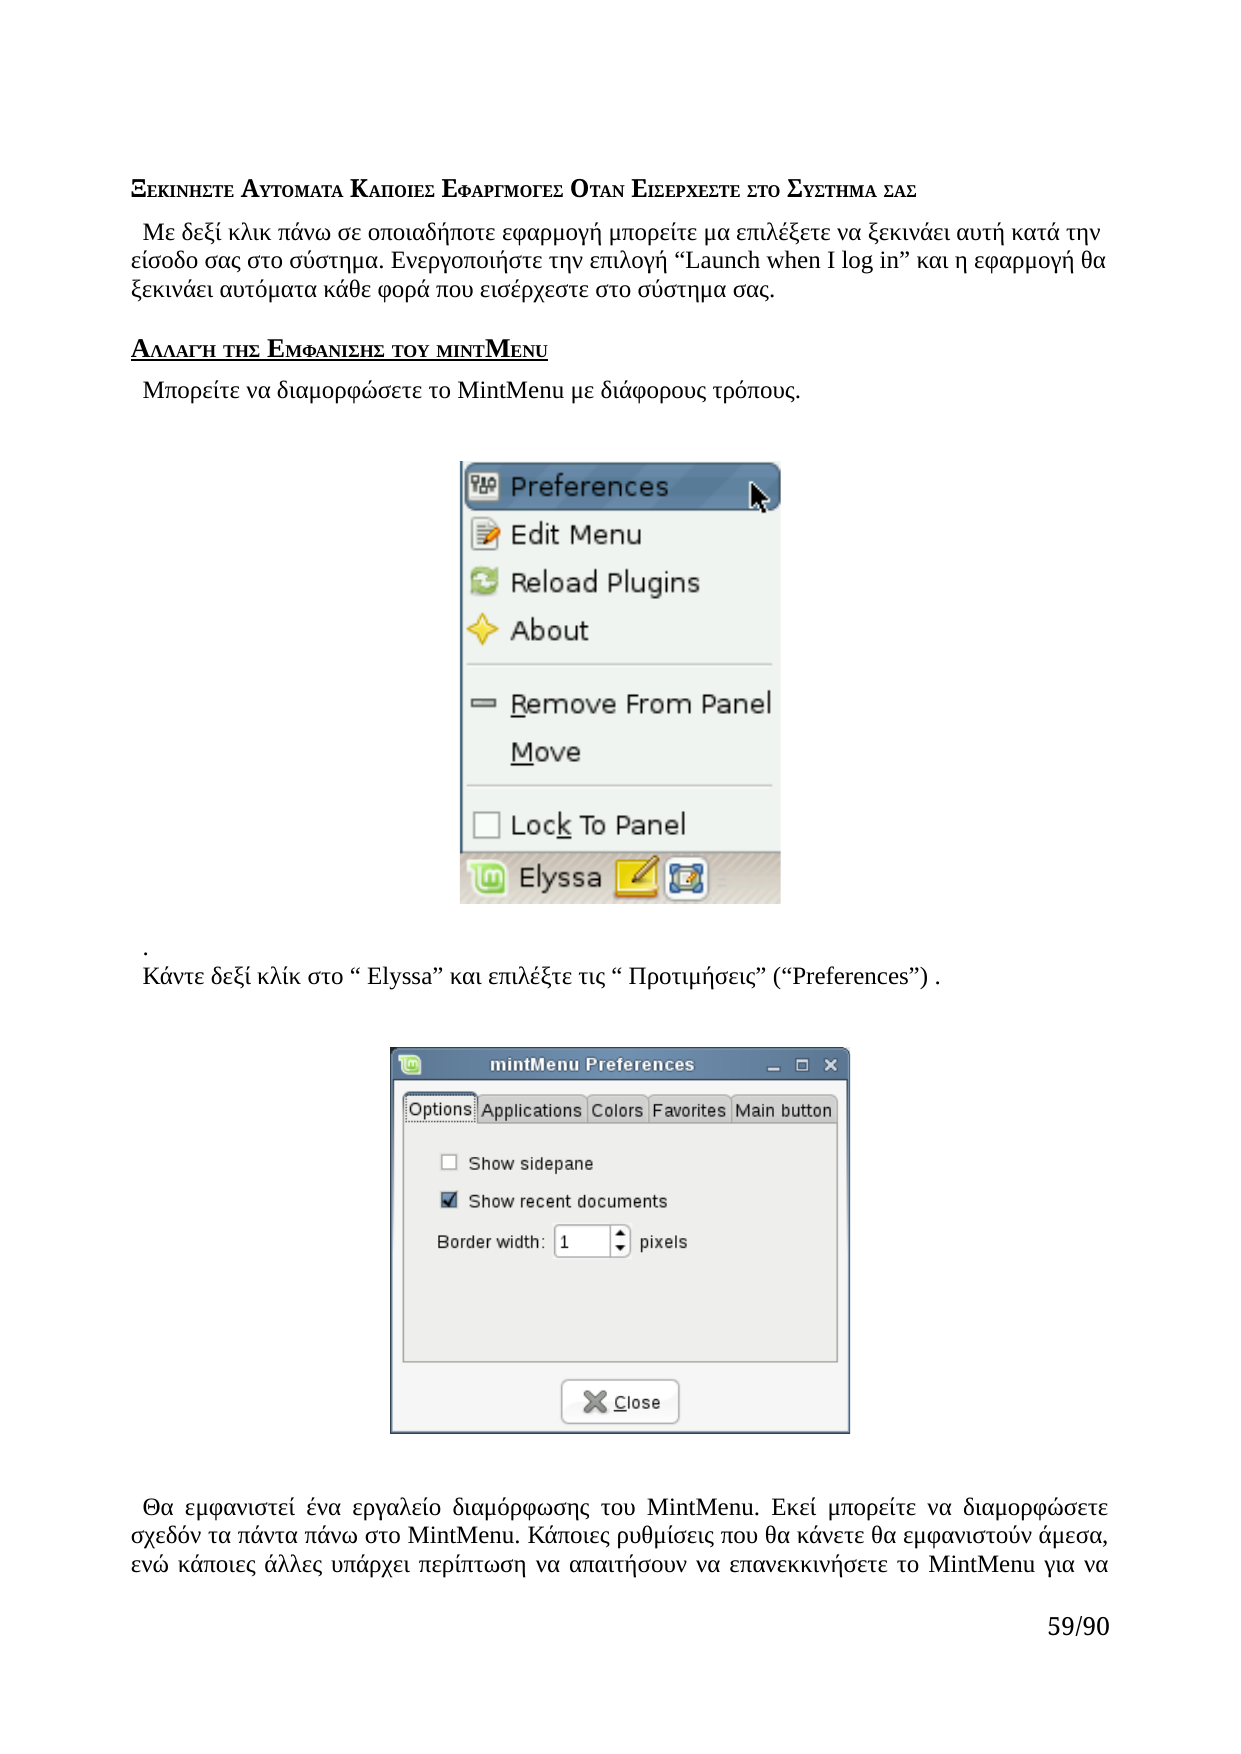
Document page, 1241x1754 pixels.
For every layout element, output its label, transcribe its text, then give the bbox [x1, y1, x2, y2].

picture [390, 1047, 851, 1434]
text Θα εμφανιστεί ένα εργαλείο διαμόρφωσης του MintMenu. Εκεί μπορείτε να διαμορφώσετε σχεδόν τα πάντα πάνω στο MintMenu. Κάποιες ρυθμίσεις που θα κάνετε θα εμφανιστούν άμεσα, ενώ κάποιες άλλες υπάρχει περίπτωση να απαιτήσουν να επανεκκινήσετε το MintMenu για να [131, 1492, 1110, 1578]
text . [131, 932, 1110, 961]
subtitle Αλλαγή τησ Εμφανισησ του mintMenu [131, 332, 1110, 363]
text Κάντε δεξί κλίκ στο “ Elyssa” και επιλέξτε τις “ Προτιμήσεις” (“Preferences”) . [131, 961, 1110, 990]
subtitle Ξεκινηστε Αυτοματα Καποιεσ Εφαργμογεσ Οταν Εισερχεστε στο Συστημα σας [131, 170, 1110, 204]
picture [459, 461, 781, 904]
text Με δεξί κλικ πάνω σε οποιαδήποτε εφαρμογή μπορείτε μα επιλέξετε να ξεκινάει αυτή κατά την είσοδο σας στο σύστημα. Ενεργοποιήστε την επιλογή “Launch when I log in” και η εφαρμογή θα ξεκινάει αυτόματα κάθε φορά που εισέρχεστε στο σύστημα σας. [131, 217, 1110, 303]
text Μπορείτε να διαμορφώσετε το MintMenu με διάφορους τρόπους. [131, 376, 1110, 404]
